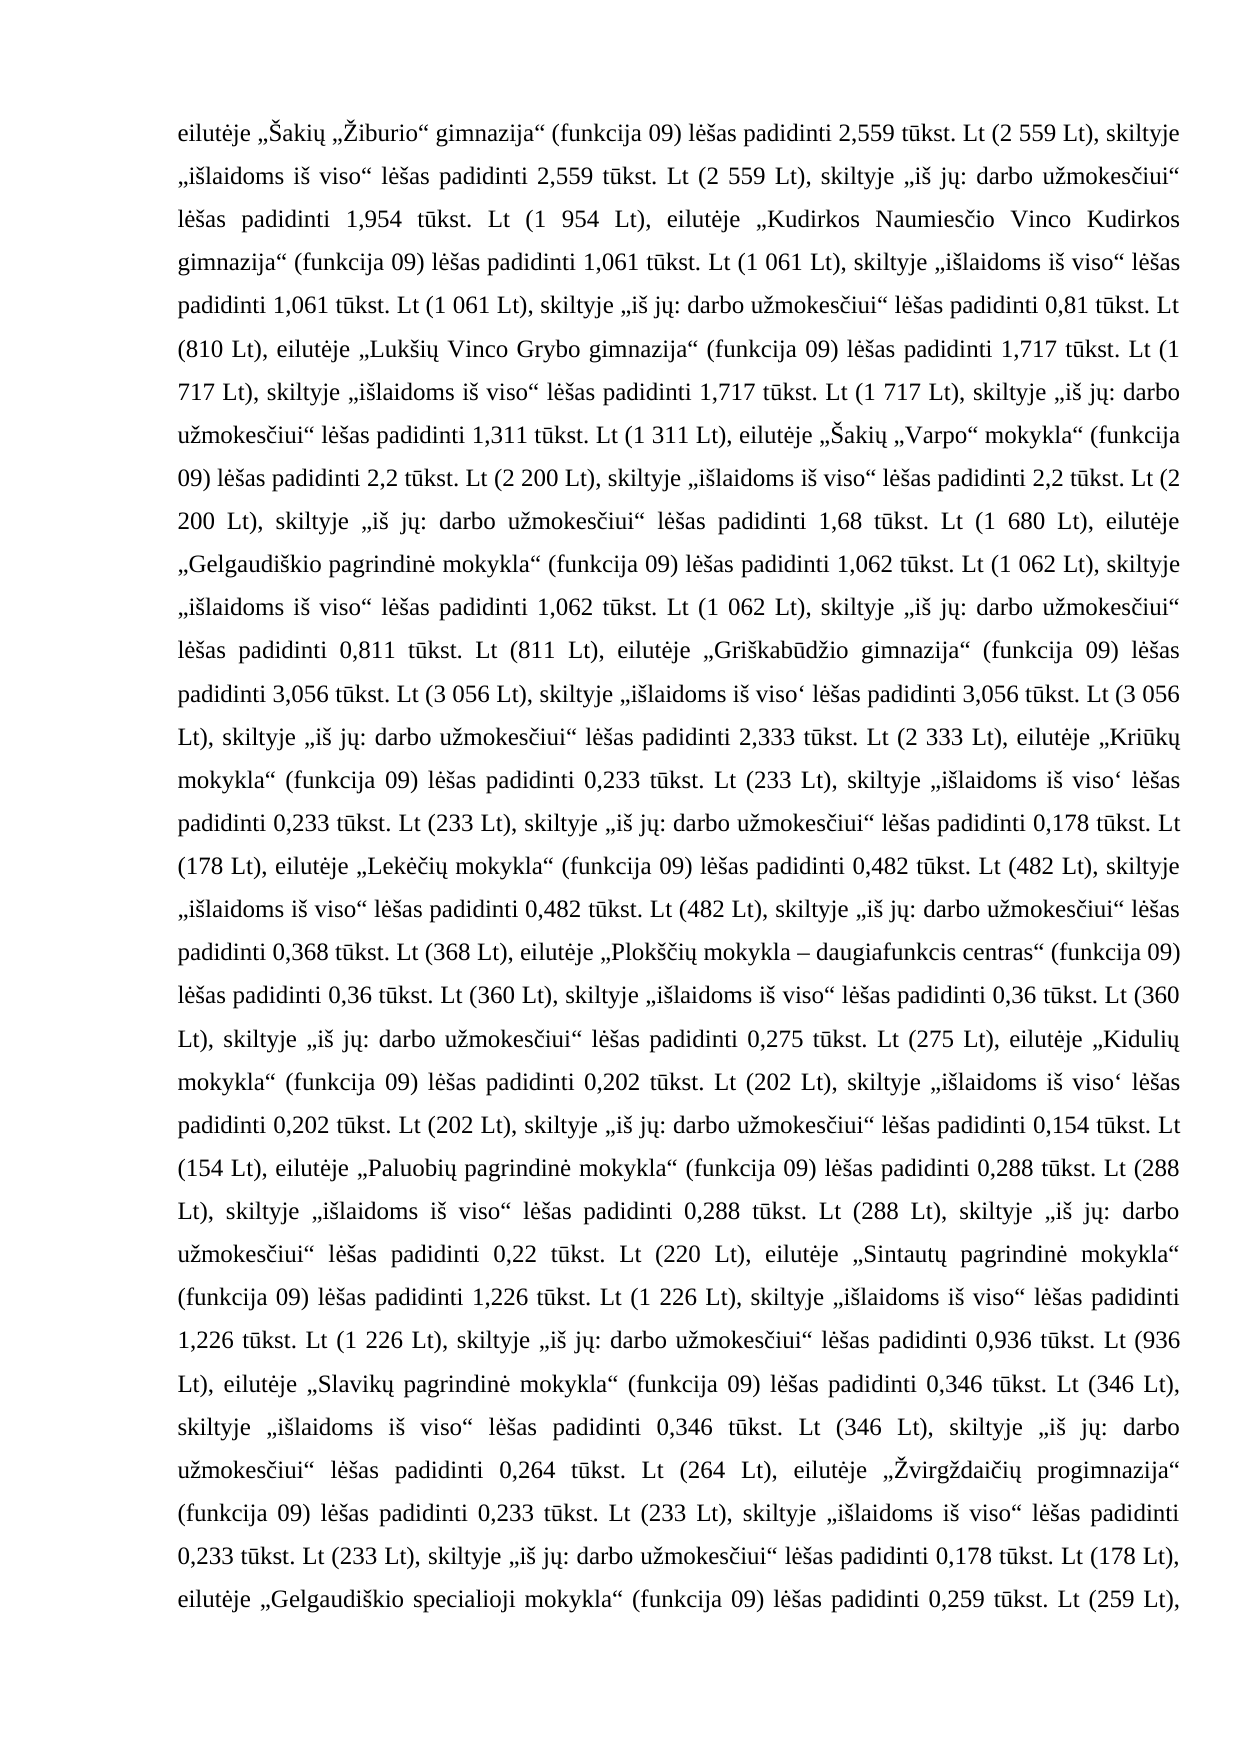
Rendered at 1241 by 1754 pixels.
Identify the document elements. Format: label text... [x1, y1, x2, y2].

text eilutėje „Šakių „Žiburio“ gimnazija“ (funkcija 09) lėšas padidinti 2,559 tūkst. Lt (2 559 Lt), skiltyje „išlaidoms iš viso“ lėšas padidinti 2,559 tūkst. Lt (2 559 Lt), skiltyje „iš jų: darbo užmokesčiui“ lėšas padidinti 1,954 tūkst. Lt (1 954 Lt), eilutėje „Kudirkos Naumiesčio Vinco Kudirkos gimnazija“ (funkcija 09) lėšas padidinti 1,061 tūkst. Lt (1 061 Lt), skiltyje „išlaidoms iš viso“ lėšas padidinti 1,061 tūkst. Lt (1 061 Lt), skiltyje „iš jų: darbo užmokesčiui“ lėšas padidinti 0,81 tūkst. Lt (810 Lt), eilutėje „Lukšių Vinco Grybo gimnazija“ (funkcija 09) lėšas padidinti 1,717 tūkst. Lt (1 717 Lt), skiltyje „išlaidoms iš viso“ lėšas padidinti 1,717 tūkst. Lt (1 717 Lt), skiltyje „iš jų: darbo užmokesčiui“ lėšas padidinti 1,311 tūkst. Lt (1 311 Lt), eilutėje „Šakių „Varpo“ mokykla“ (funkcija 09) lėšas padidinti 2,2 tūkst. Lt (2 200 Lt), skiltyje „išlaidoms iš viso“ lėšas padidinti 2,2 tūkst. Lt (2 200 Lt), skiltyje „iš jų: darbo užmokesčiui“ lėšas padidinti 1,68 tūkst. Lt (1 680 Lt), eilutėje „Gelgaudiškio pagrindinė mokykla“ (funkcija 09) lėšas padidinti 1,062 tūkst. Lt (1 062 Lt), skiltyje „išlaidoms iš viso“ lėšas padidinti 1,062 tūkst. Lt (1 062 Lt), skiltyje „iš jų: darbo užmokesčiui“ lėšas padidinti 0,811 tūkst. Lt (811 Lt), eilutėje „Griškabūdžio gimnazija“ (funkcija 09) lėšas padidinti 3,056 tūkst. Lt (3 056 Lt), skiltyje „išlaidoms iš viso‘ lėšas padidinti 3,056 tūkst. Lt (3 056 Lt), skiltyje „iš jų: darbo užmokesčiui“ lėšas padidinti 2,333 tūkst. Lt (2 333 Lt), eilutėje „Kriūkų mokykla“ (funkcija 09) lėšas padidinti 0,233 tūkst. Lt (233 Lt), skiltyje „išlaidoms iš viso‘ lėšas padidinti 0,233 tūkst. Lt (233 Lt), skiltyje „iš jų: darbo užmokesčiui“ lėšas padidinti 0,178 tūkst. Lt (178 Lt), eilutėje „Lekėčių mokykla“ (funkcija 09) lėšas padidinti 0,482 tūkst. Lt (482 Lt), skiltyje „išlaidoms iš viso“ lėšas padidinti 0,482 tūkst. Lt (482 Lt), skiltyje „iš jų: darbo užmokesčiui“ lėšas padidinti 0,368 tūkst. Lt (368 Lt), eilutėje „Plokščių mokykla – daugiafunkcis centras“ (funkcija 09) lėšas padidinti 0,36 tūkst. Lt (360 Lt), skiltyje „išlaidoms iš viso“ lėšas padidinti 0,36 tūkst. Lt (360 Lt), skiltyje „iš jų: darbo užmokesčiui“ lėšas padidinti 0,275 tūkst. Lt (275 Lt), eilutėje „Kidulių mokykla“ (funkcija 09) lėšas padidinti 0,202 tūkst. Lt (202 Lt), skiltyje „išlaidoms iš viso‘ lėšas padidinti 0,202 tūkst. Lt (202 Lt), skiltyje „iš jų: darbo užmokesčiui“ lėšas padidinti 0,154 tūkst. Lt (154 Lt), eilutėje „Paluobių pagrindinė mokykla“ (funkcija 09) lėšas padidinti 0,288 tūkst. Lt (288 Lt), skiltyje „išlaidoms iš viso“ lėšas padidinti 0,288 tūkst. Lt (288 Lt), skiltyje „iš jų: darbo užmokesčiui“ lėšas padidinti 0,22 tūkst. Lt (220 Lt), eilutėje „Sintautų pagrindinė mokykla“ (funkcija 09) lėšas padidinti 1,226 tūkst. Lt (1 226 Lt), skiltyje „išlaidoms iš viso“ lėšas padidinti 1,226 tūkst. Lt (1 226 Lt), skiltyje „iš jų: darbo užmokesčiui“ lėšas padidinti 0,936 tūkst. Lt (936 Lt), eilutėje „Slavikų pagrindinė mokykla“ (funkcija 09) lėšas padidinti 0,346 tūkst. Lt (346 Lt), skiltyje „išlaidoms iš viso“ lėšas padidinti 0,346 tūkst. Lt (346 Lt), skiltyje „iš jų: darbo užmokesčiui“ lėšas padidinti 0,264 tūkst. Lt (264 Lt), eilutėje „Žvirgždaičių progimnazija“ (funkcija 09) lėšas padidinti 0,233 tūkst. Lt (233 Lt), skiltyje „išlaidoms iš viso“ lėšas padidinti 0,233 tūkst. Lt (233 Lt), skiltyje „iš jų: darbo užmokesčiui“ lėšas padidinti 0,178 tūkst. Lt (178 Lt), eilutėje „Gelgaudiškio specialioji mokykla“ (funkcija 09) lėšas padidinti 0,259 tūkst. Lt (259 Lt), [177, 118, 1181, 1613]
